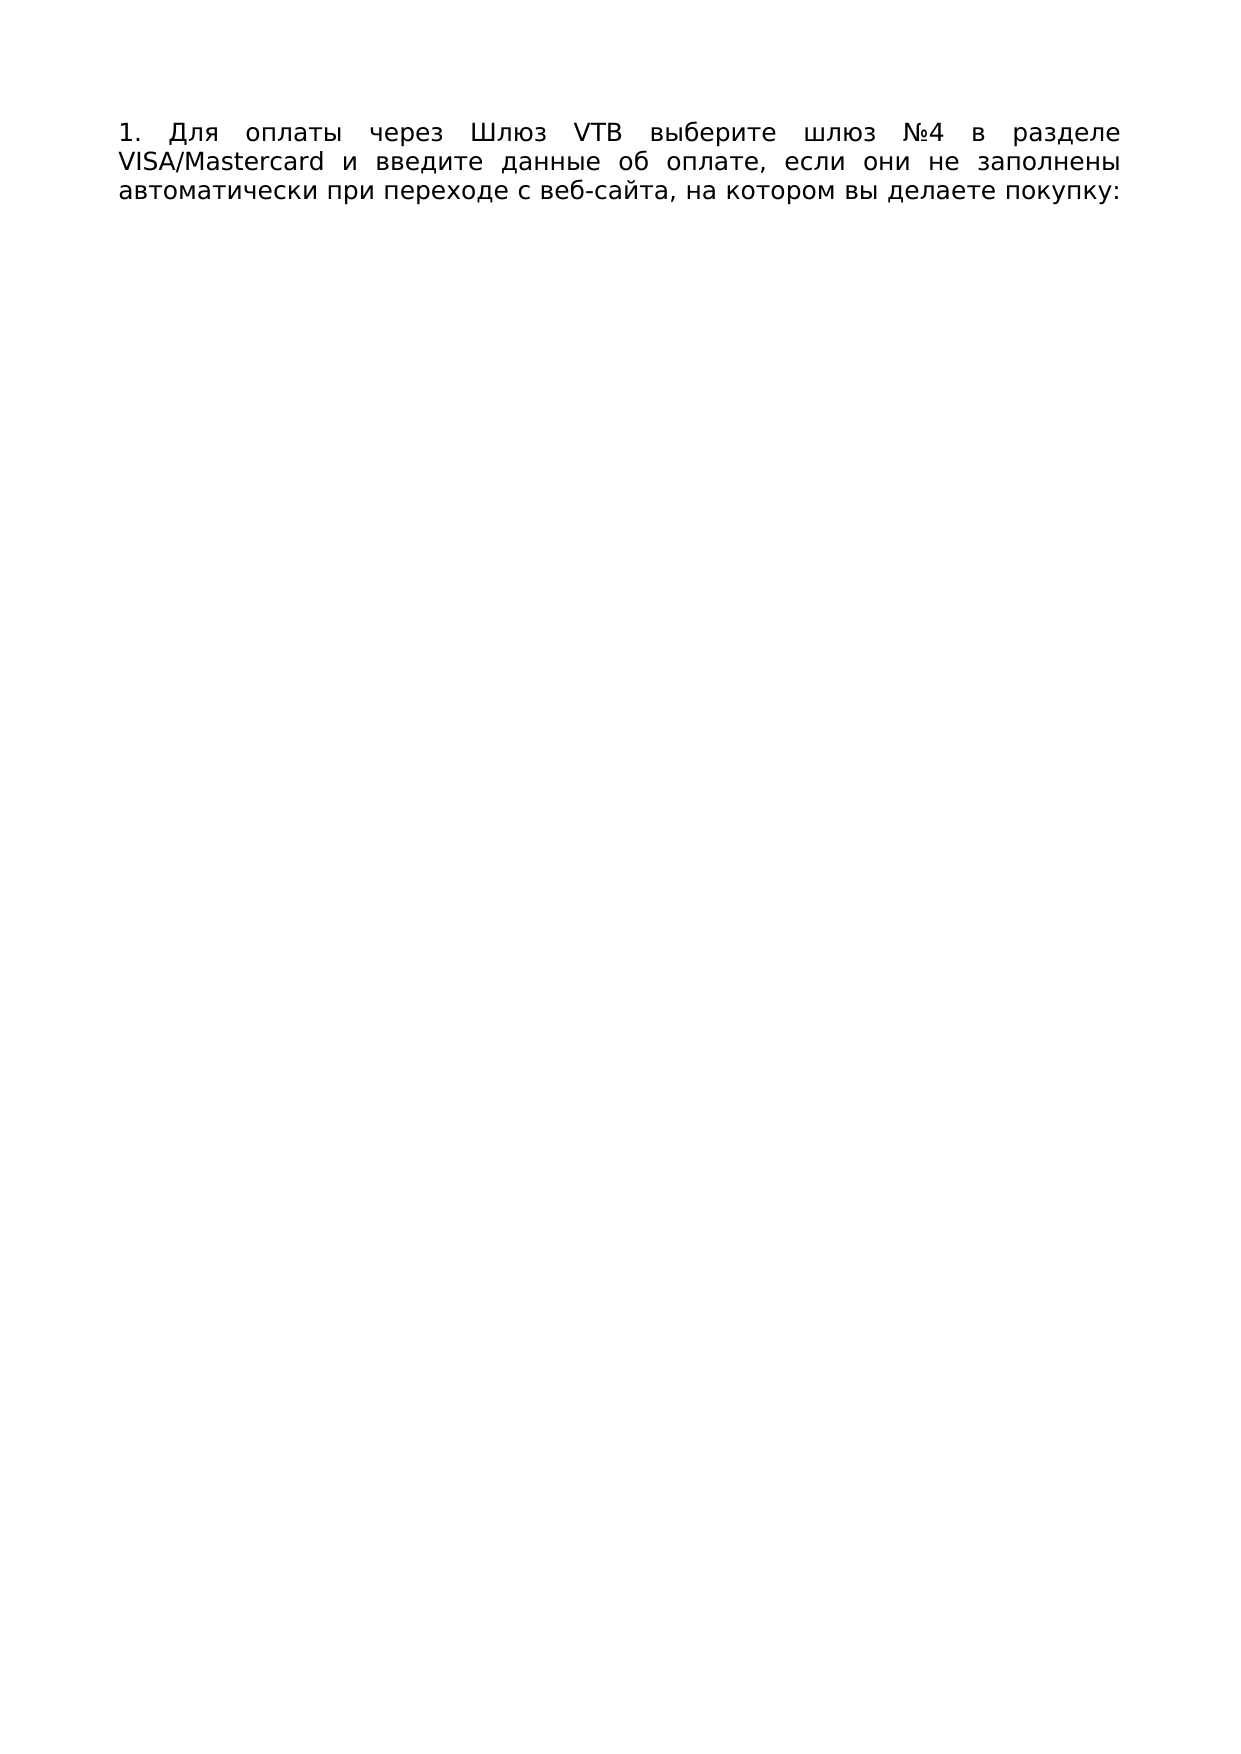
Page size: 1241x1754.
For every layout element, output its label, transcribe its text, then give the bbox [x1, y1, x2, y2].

text 1. Для оплаты через Шлюз VTB выберите шлюз №4 в разделе VISA/Mastercard и введите данные об оплате, если они не заполнены автоматически при переходе с веб-сайта, на котором вы делаете покупку: 2. На следующем экране вы увидите поле ввода данных о вашей карте. Будьте внимательны! Страница должна иметь активный (зелёный) сертификат безопасности HTTPS. Опцонально вы можете сразу поставить галочку для автоматической оплаты данной суммы ежемесячно в течение 1-12 месяцев (в данном примере - 6): 3. При повторной оплате тем же шлюзом №4 вам предложат либо ввести пароль для оплаты той же картой, либо оформить покупку с нуля: [118, 118, 1122, 235]
